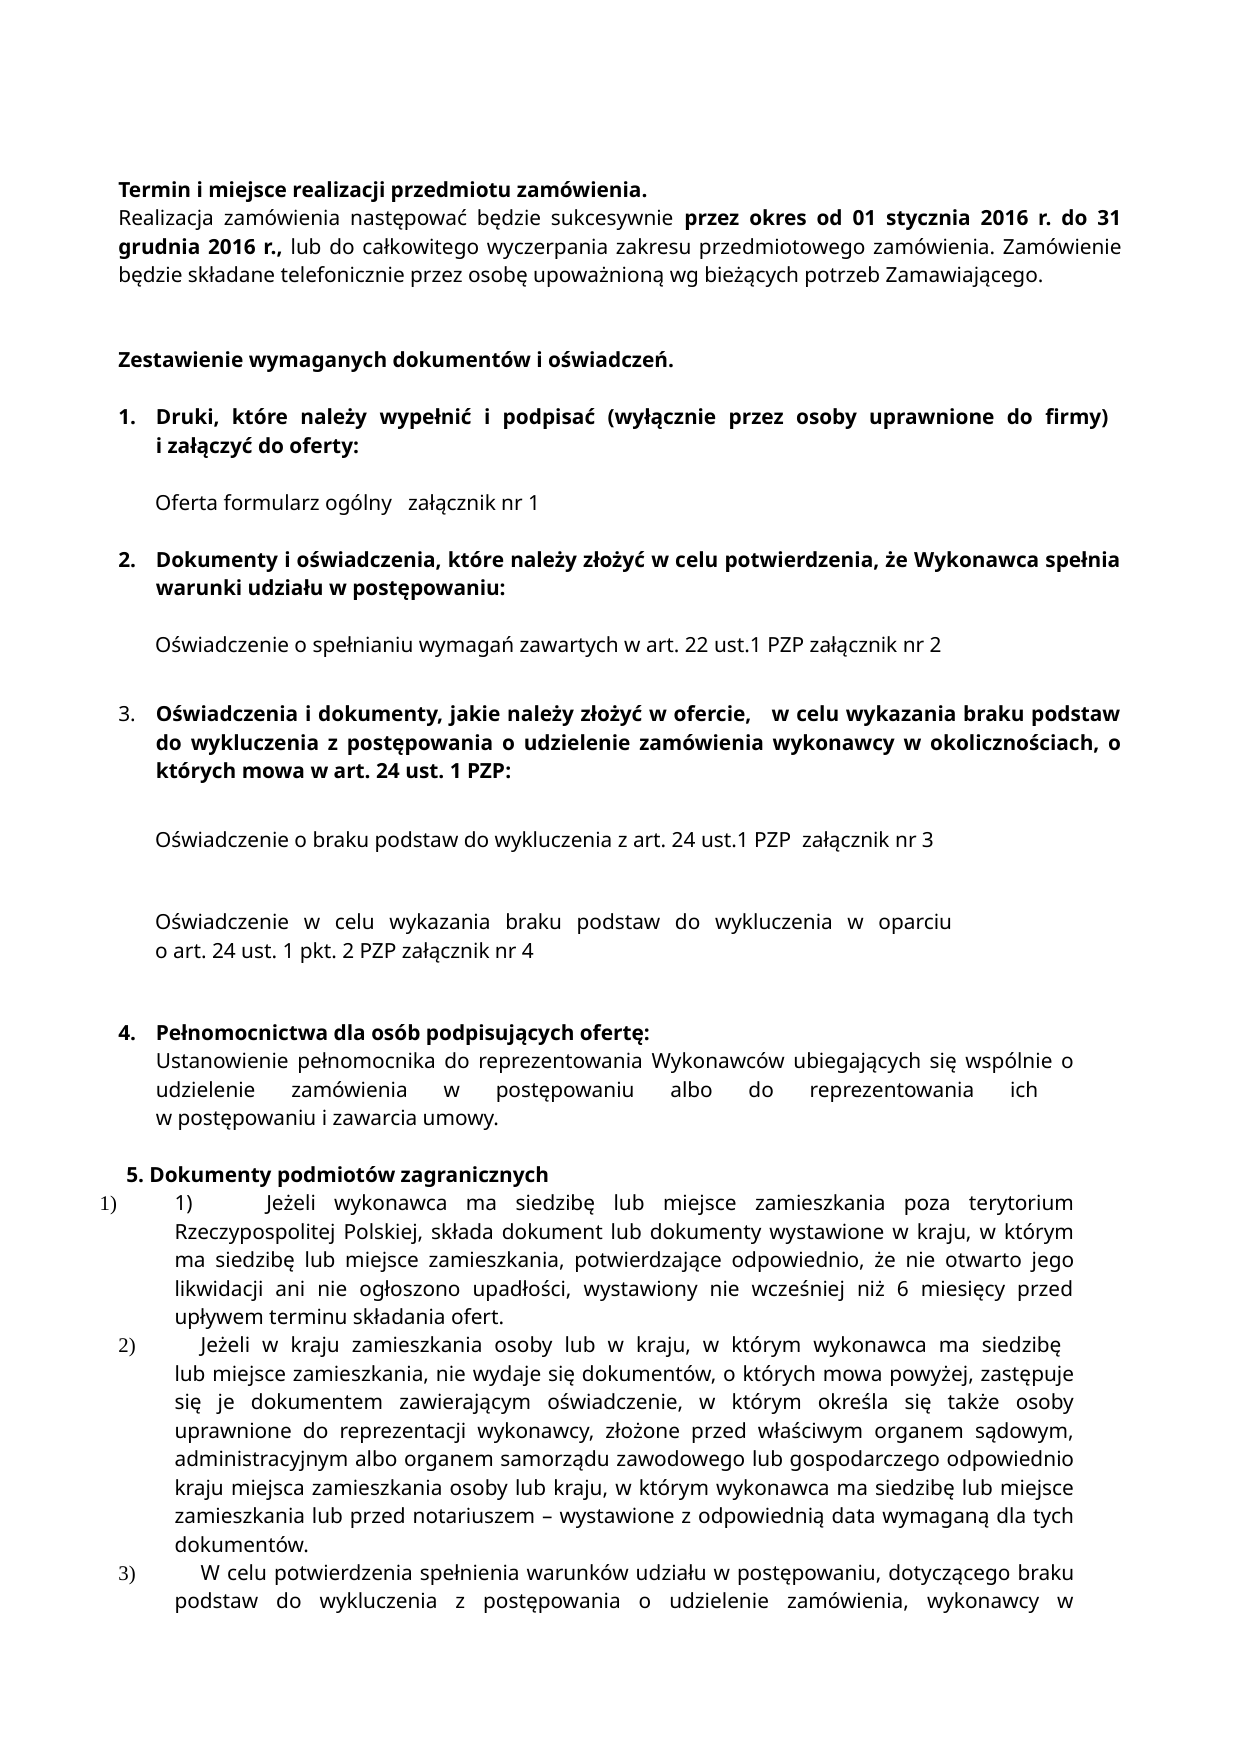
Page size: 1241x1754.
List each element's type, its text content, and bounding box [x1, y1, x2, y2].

subtitle Zestawienie wymaganych dokumentów i oświadczeń. [118, 346, 1122, 374]
text Realizacja zamówienia następować będzie sukcesywnie przez okres od 01 stycznia 2016 r. do 31 grudnia 2016 r., lub do całkowitego wyczerpania zakresu przedmiotowego zamówienia. Zamówienie będzie składane telefonicznie przez osobę upoważnioną wg bieżących potrzeb Zamawiającego. [118, 203, 1122, 289]
table_cell Oferta formularz ogólny załącznik nr 1 [148, 488, 974, 545]
subtitle Termin i miejsce realizacji przedmiotu zamówienia. [118, 175, 1122, 203]
table_cell Oświadczenie w celu wykazania braku podstaw do wykluczenia w oparciu o art. 24 ust. 1 pkt. 2 PZP załącznik nr 4 [148, 867, 974, 1018]
table_header Oświadczenie o braku podstaw do wykluczenia z art. 24 ust.1 PZP załącznik nr 3 [148, 785, 974, 867]
table_cell [975, 867, 1122, 1018]
list Dokumenty i oświadczenia, które należy złożyć w celu potwierdzenia, że Wykonawca spełnia warunki udziału w postępowaniu: [118, 545, 1122, 602]
table_header [1112, 630, 1240, 671]
table_header [1082, 1046, 1230, 1615]
table_cell załącznik nr 1 [975, 488, 1122, 545]
table_header [148, 459, 974, 488]
table_header Oświadczenie o spełnianiu wymagań zawartych w art. 22 ust.1 PZP załącznik nr 2 [148, 630, 1112, 671]
table_header [975, 785, 1122, 867]
list Pełnomocnictwa dla osób podpisujących ofertę: [118, 1018, 1122, 1046]
table_header [975, 459, 1122, 488]
list Oświadczenia i dokumenty, jakie należy złożyć w ofercie, w celu wykazania braku podstaw do wykluczenia z postępowania o udzielenie zamówienia wykonawcy w okolicznościach, o których mowa w art. 24 ust. 1 PZP: [118, 699, 1122, 785]
table_header Ustanowienie pełnomocnika do reprezentowania Wykonawców ubiegających się wspólnie o udzielenie zamówienia w postępowaniu albo do reprezentowania ich w postępowaniu i zawarcia umowy. 5. Dokumenty podmiotów zagranicznych 1) Jeżeli wykonawca ma siedzibę lub miejsce zamieszkania poza terytorium Rzeczypospolitej Polskiej, składa dokument lub dokumenty wystawione w kraju, w którym ma siedzibę lub miejsce zamieszkania, potwierdzające odpowiednio, że nie otwarto jego likwidacji ani nie ogłoszono upadłości, wystawiony nie wcześniej niż 6 miesięcy przed upływem terminu składania ofert. Jeżeli w kraju zamieszkania osoby lub w kraju, w którym wykonawca ma siedzibę lub miejsce zamieszkania, nie wydaje się dokumentów, o których mowa powyżej, zastępuje się je dokumentem zawierającym oświadczenie, w którym określa się także osoby uprawnione do reprezentacji wykonawcy, złożone przed właściwym organem sądowym, administracyjnym albo organem samorządu zawodowego lub gospodarczego odpowiednio kraju miejsca zamieszkania osoby lub kraju, w którym wykonawca ma siedzibę lub miejsce zamieszkania lub przed notariuszem – wystawione z odpowiednią data wymaganą dla tych dokumentów. W celu potwierdzenia spełnienia warunków udziału w postępowaniu, dotyczącego braku podstaw do wykluczenia z postępowania o udzielenie zamówienia, wykonawcy w [118, 1046, 1082, 1615]
list Druki, które należy wypełnić i podpisać (wyłącznie przez osoby uprawnione do firmy) i załączyć do oferty: [118, 402, 1122, 459]
